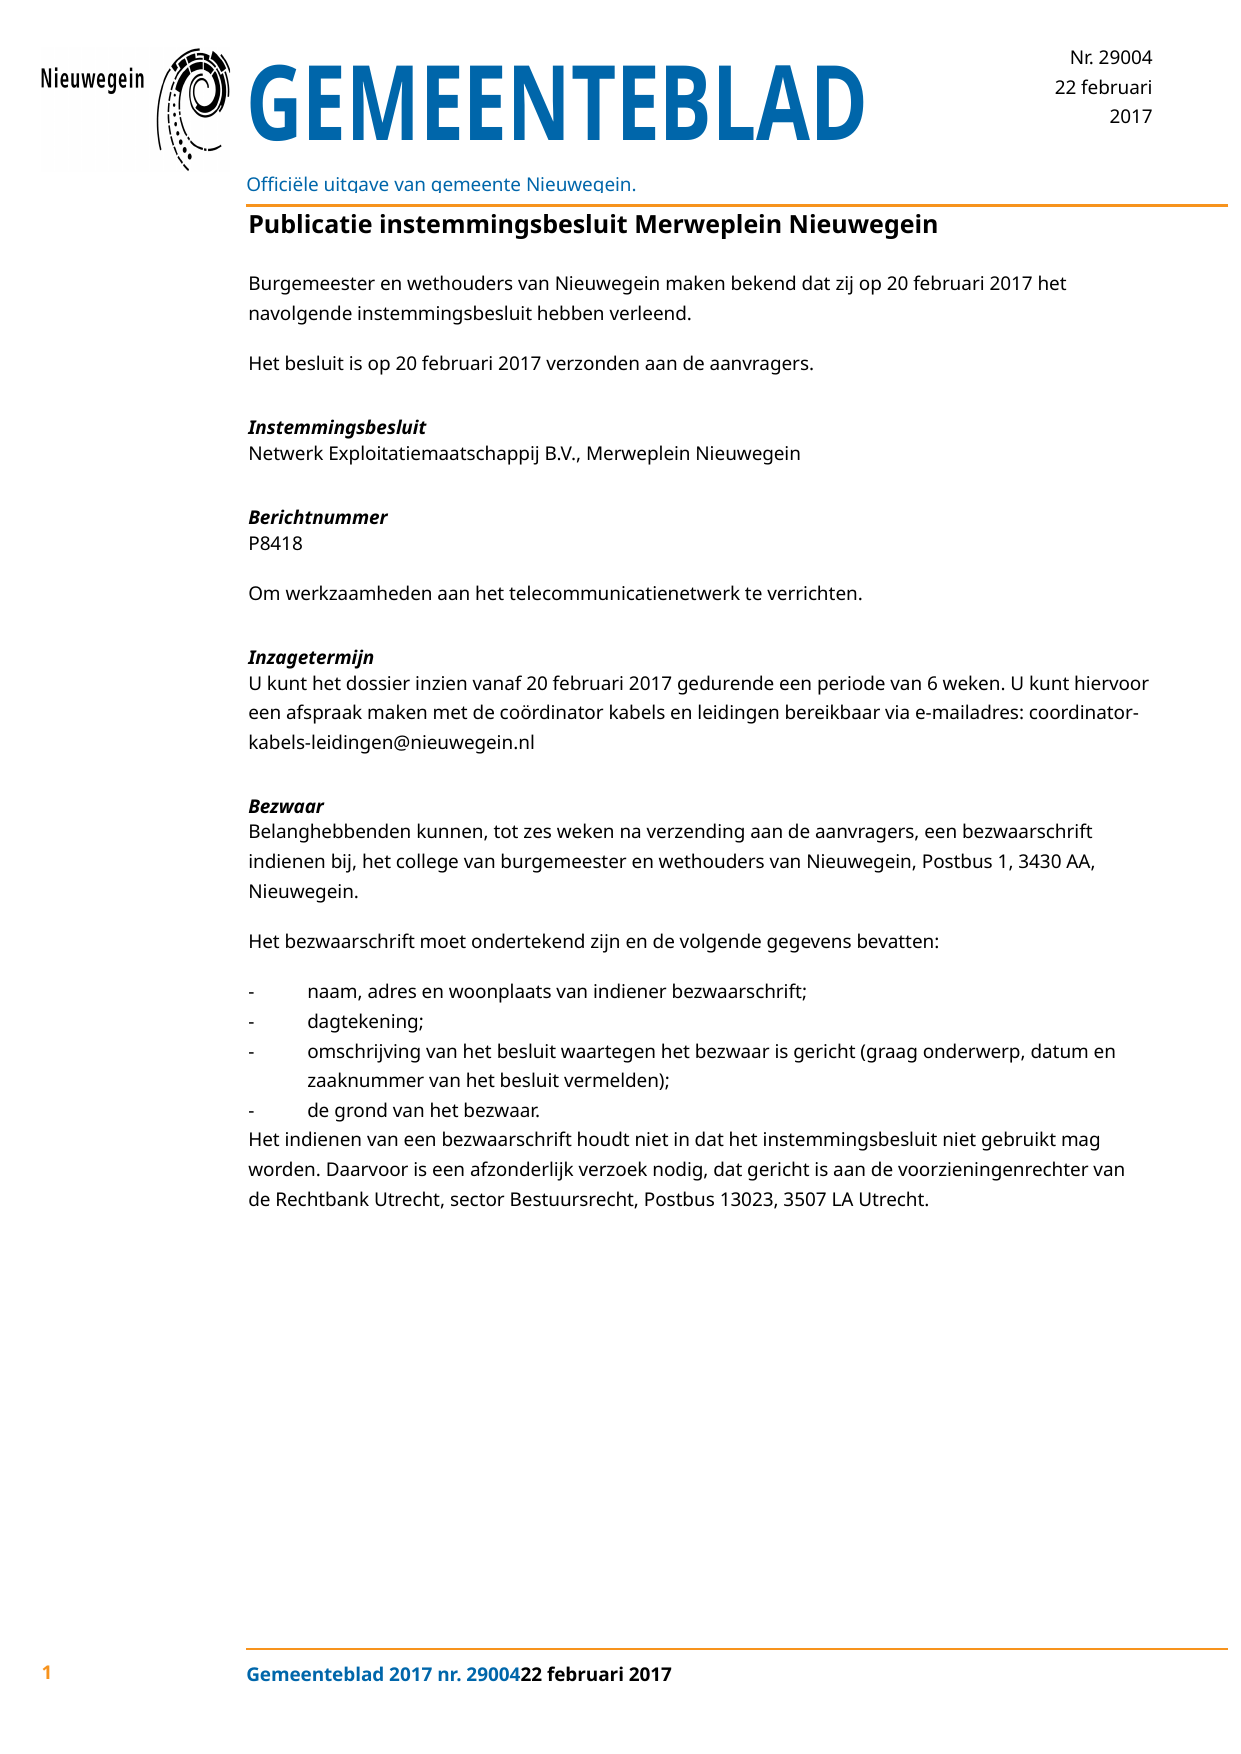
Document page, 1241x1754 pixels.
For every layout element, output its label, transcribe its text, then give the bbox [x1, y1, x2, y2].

text Publicatie instemmingsbesluit Merweplein Nieuwegein [248, 207, 1152, 241]
text Het indienen van een bezwaarschrift houdt niet in dat het instemmingsbesluit niet gebruikt mag worden. Daarvoor is een afzonderlijk verzoek nodig, dat gericht is aan de voorzieningenrechter van de Rechtbank Utrecht, sector Bestuursrecht, Postbus 13023, 3507 LA Utrecht. [248, 1127, 1152, 1211]
list dagtekening; [248, 1008, 1152, 1034]
text Burgemeester en wethouders van Nieuwegein maken bekend dat zij op 20 februari 2017 het navolgende instemmingsbesluit hebben verleend. [248, 270, 1152, 326]
text Berichtnummer [248, 504, 1152, 530]
list de grond van het bezwaar. [248, 1097, 1152, 1123]
picture [41, 47, 231, 172]
text Instemmingsbesluit [248, 414, 1152, 440]
text U kunt het dossier inzien vanaf 20 februari 2017 gedurende een periode van 6 weken. U kunt hiervoor een afspraak maken met de coördinator kabels en leidingen bereikbaar via e-mailadres: coordinator-kabels-leidingen@nieuwegein.nl [248, 670, 1152, 755]
text Belanghebbenden kunnen, tot zes weken na verzending aan de aanvragers, een bezwaarschrift indienen bij, het college van burgemeester en wethouders van Nieuwegein, Postbus 1, 3430 AA, Nieuwegein. [248, 819, 1152, 903]
text Het bezwaarschrift moet ondertekend zijn en de volgende gegevens bevatten: [248, 928, 1152, 954]
text Bezwaar [248, 793, 1152, 819]
list naam, adres en woonplaats van indiener bezwaarschrift; [248, 979, 1152, 1004]
text Om werkzaamheden aan het telecommunicatienetwerk te verrichten. [248, 580, 1152, 606]
text Inzagetermijn [248, 644, 1152, 670]
text Netwerk Exploitatiemaatschappij B.V., Merweplein Nieuwegein [248, 440, 1152, 466]
text P8418 [248, 530, 1152, 555]
list omschrijving van het besluit waartegen het bezwaar is gericht (graag onderwerp, datum en zaaknummer van het besluit vermelden); [248, 1038, 1152, 1093]
text Het besluit is op 20 februari 2017 verzonden aan de aanvragers. [248, 350, 1152, 376]
